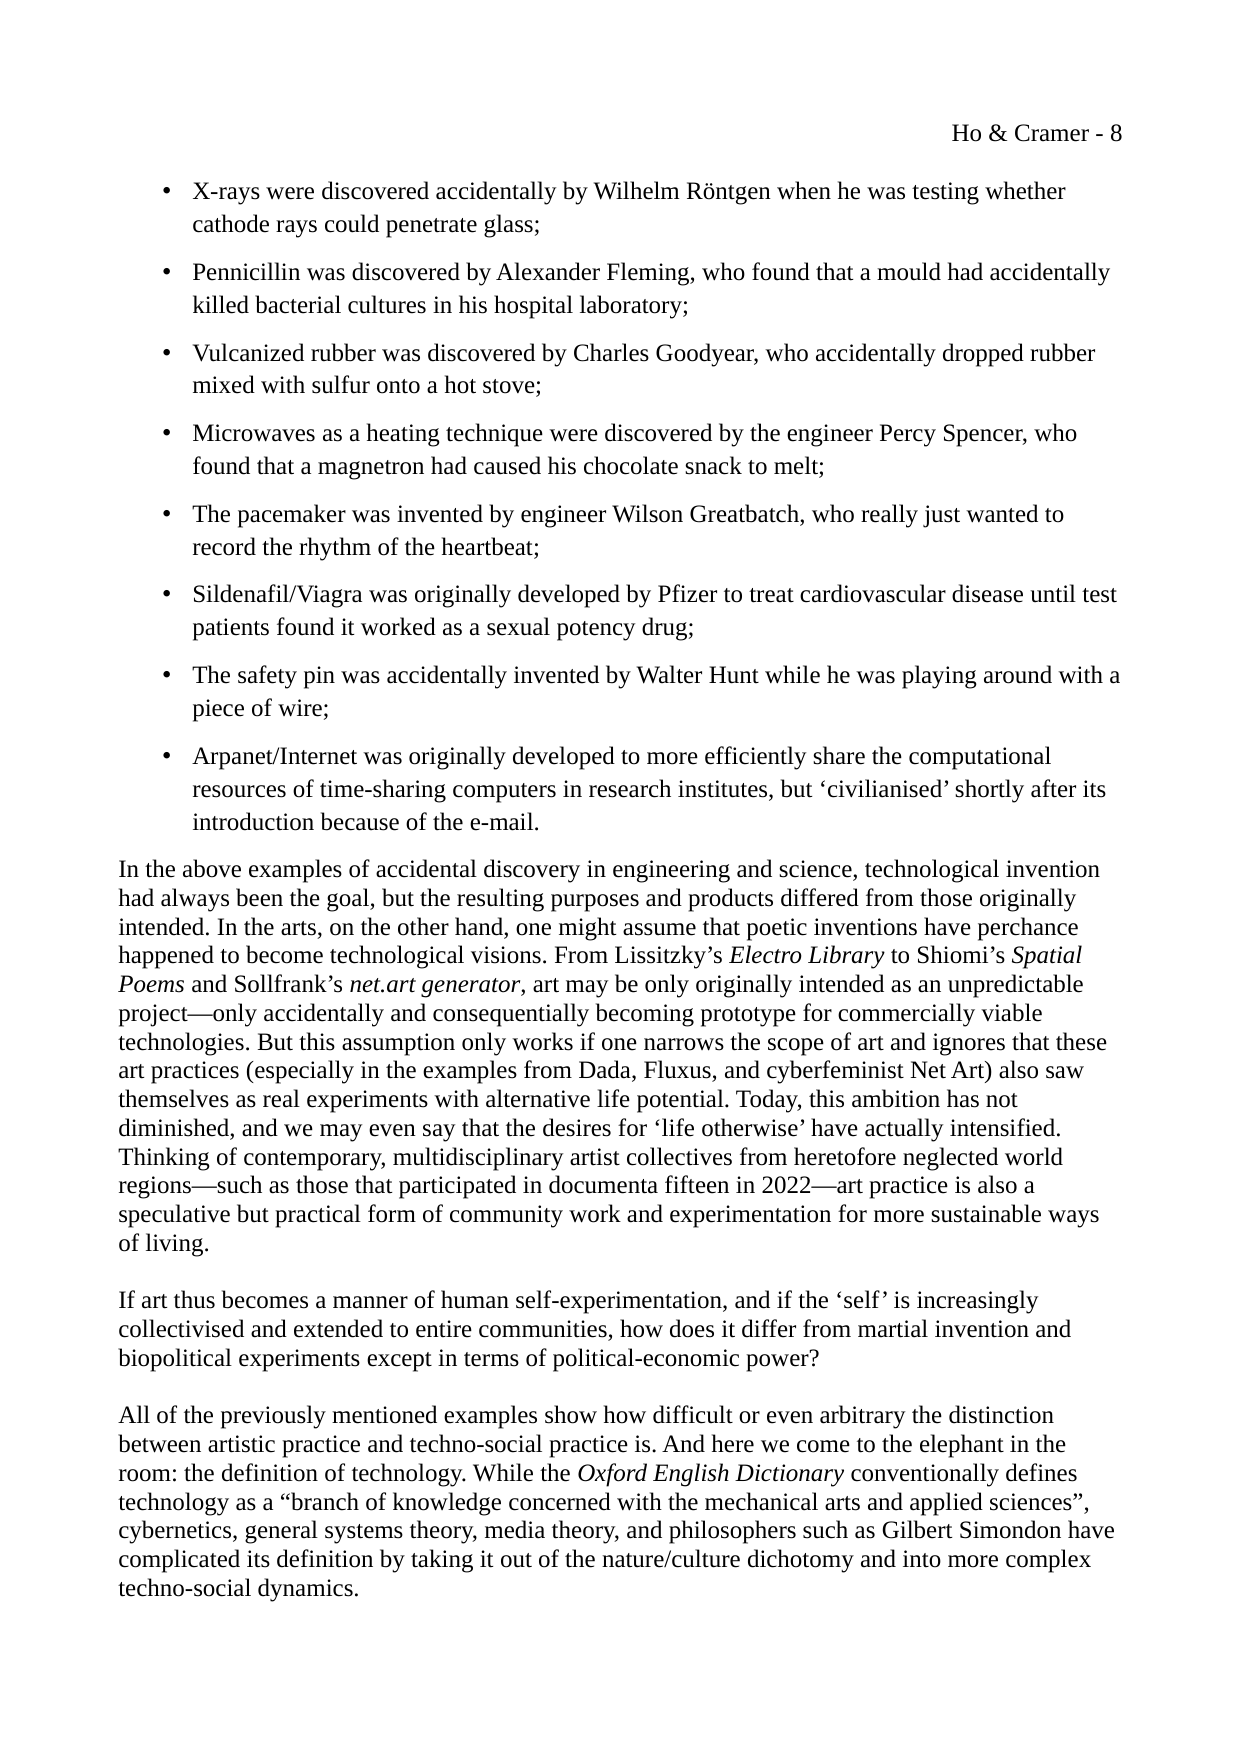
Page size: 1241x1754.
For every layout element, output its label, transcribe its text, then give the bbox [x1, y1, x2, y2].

list The safety pin was accidentally invented by Walter Hunt while he was playing around with a piece of wire; [162, 660, 1122, 722]
list The pacemaker was invented by engineer Wilson Greatbatch, who really just wanted to record the rhythm of the heartbeat; [162, 499, 1122, 561]
list Vulcanized rubber was discovered by Charles Goodyear, who accidentally dropped rubber mixed with sulfur onto a hot stove; [162, 338, 1122, 399]
list Pennicillin was discovered by Alexander Fleming, who found that a mould had accidentally killed bacterial cultures in his hospital laboratory; [162, 257, 1122, 319]
text If art thus becomes a manner of human self-experimentation, and if the ‘self’ is increasingly collectivised and extended to entire communities, how does it differ from martial invention and biopolitical experiments except in terms of political-economic power? [118, 1286, 1122, 1372]
text All of the previously mentioned examples show how difficult or even arbitrary the distinction between artistic practice and techno-social practice is. And here we come to the elephant in the room: the definition of technology. While the Oxford English Dictionary conventionally defines technology as a “branch of knowledge concerned with the mechanical arts and applied sciences”, cybernetics, general systems theory, media theory, and philosophers such as Gilbert Simondon have complicated its definition by taking it out of the nature/culture dichotomy and into more complex techno-social dynamics. [118, 1401, 1122, 1602]
list X-rays were discovered accidentally by Wilhelm Röntgen when he was testing whether cathode rays could penetrate glass; [162, 176, 1122, 238]
text In the above examples of accidental discovery in engineering and science, technological invention had always been the goal, but the resulting purposes and products differed from those originally intended. In the arts, on the other hand, one might assume that poetic inventions have perchance happened to become technological visions. From Lissitzky’s Electro Library to Shiomi’s Spatial Poems and Sollfrank’s net.art generator, art may be only originally intended as an unpredictable project—only accidentally and consequentially becoming prototype for commercially viable technologies. But this assumption only works if one narrows the scope of art and ignores that these art practices (especially in the examples from Dada, Fluxus, and cyberfeminist Net Art) also saw themselves as real experiments with alternative life potential. Today, this ambition has not diminished, and we may even say that the desires for ‘life otherwise’ have actually intensified. Thinking of contemporary, multidisciplinary artist collectives from heretofore neglected world regions—such as those that participated in documenta fifteen in 2022—art practice is also a speculative but practical form of community work and experimentation for more sustainable ways of living. [118, 854, 1122, 1257]
list Arpanet/Internet was originally developed to more efficiently share the computational resources of time-sharing computers in research institutes, but ‘civilianised’ shortly after its introduction because of the e-mail. [162, 741, 1122, 836]
list Microwaves as a heating technique were discovered by the engineer Percy Spencer, who found that a magnetron had caused his chocolate snack to melt; [162, 418, 1122, 480]
list Sildenafil/Viagra was originally developed by Pfizer to treat cardiovascular disease until test patients found it worked as a sexual potency drug; [162, 579, 1122, 641]
